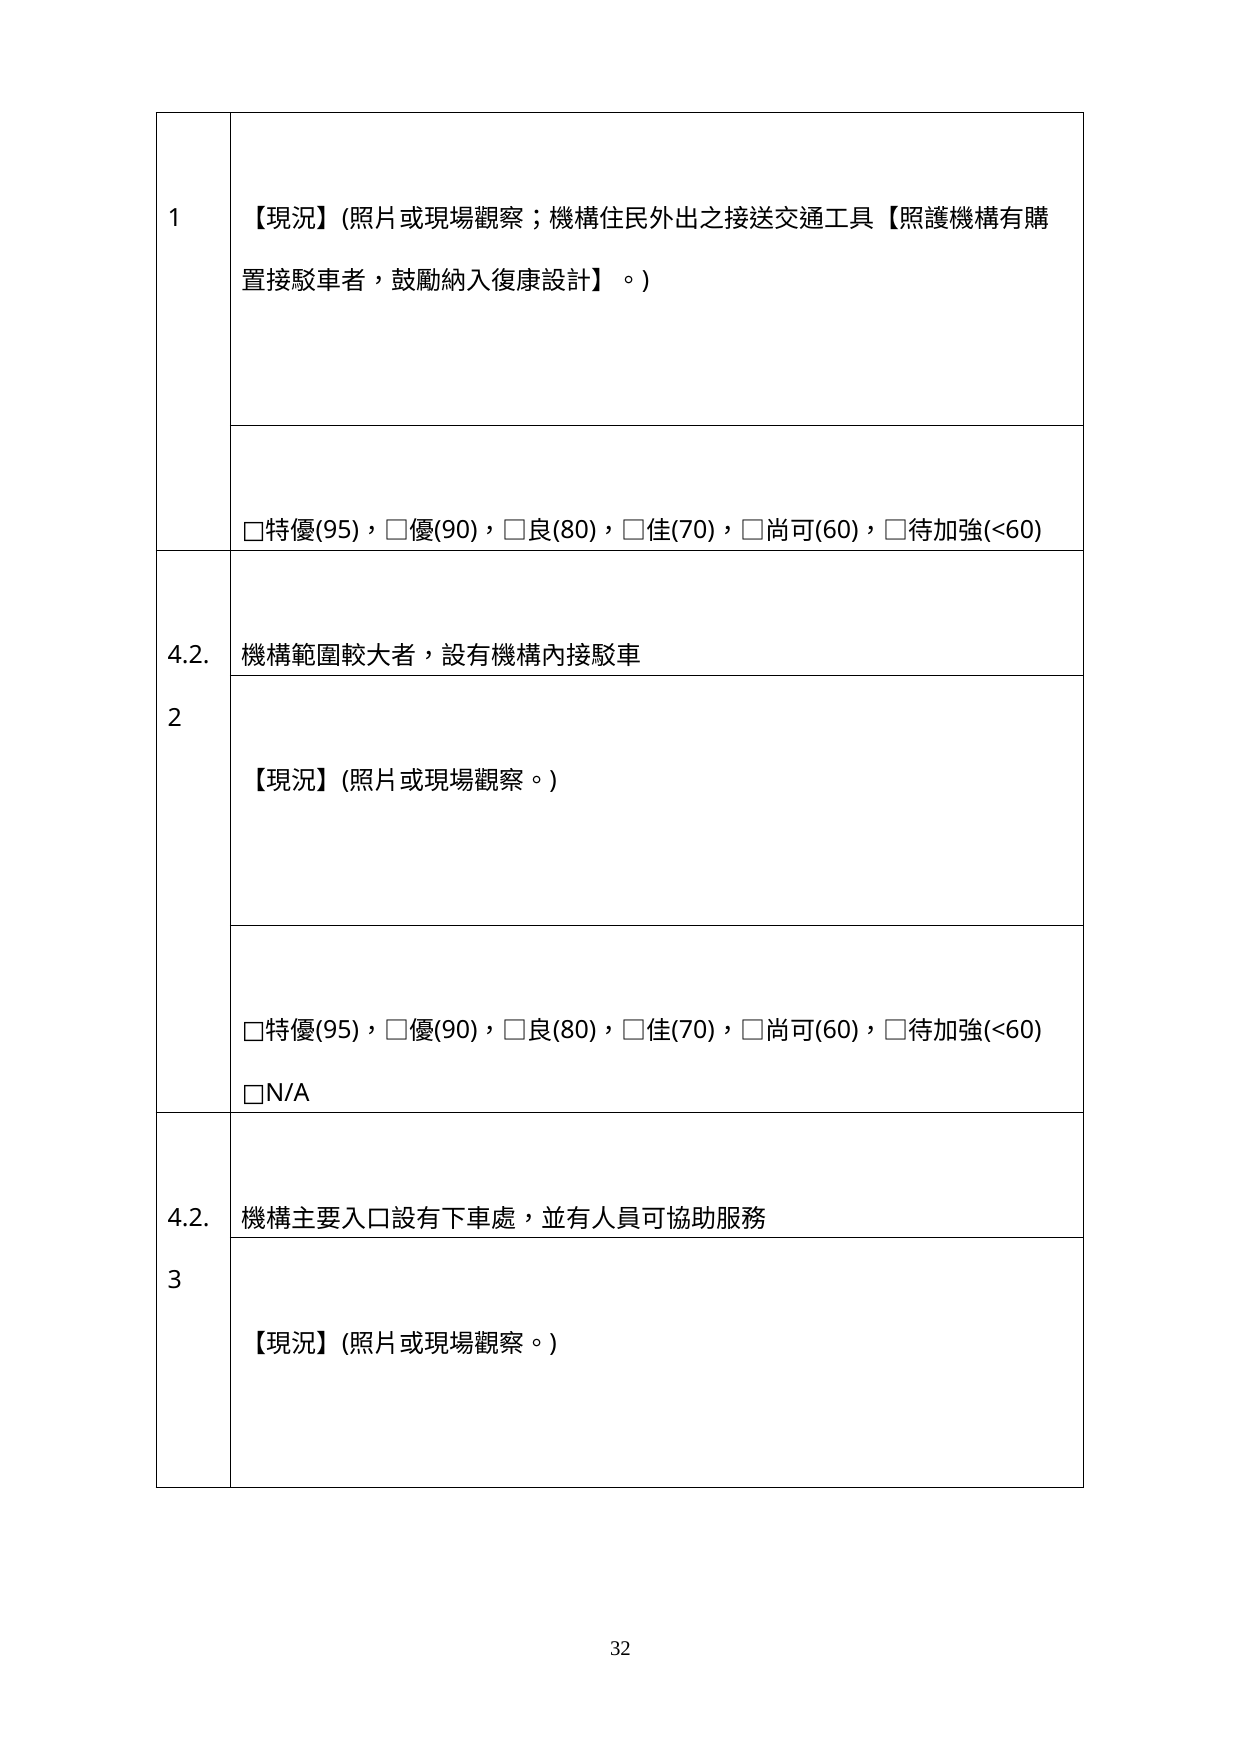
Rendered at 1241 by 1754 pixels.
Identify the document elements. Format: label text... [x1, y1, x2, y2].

table_cell □特優(95)，□優(90)，□良(80)，□佳(70)，□尚可(60)，□待加強(<60) [231, 426, 1083, 550]
table_cell 4.2.2 [157, 551, 230, 1112]
table_cell 機構範圍較大者，設有機構內接駁車 [231, 551, 1083, 675]
table_cell 機構主要入口設有下車處，並有人員可協助服務 [231, 1113, 1083, 1237]
table_cell 【現況】(照片或現場觀察。) [231, 1238, 1083, 1487]
table_cell 【現況】(照片或現場觀察；機構住民外出之接送交通工具【照護機構有購置接駁車者，鼓勵納入復康設計】。) [231, 113, 1083, 425]
table_header 1 [157, 113, 230, 550]
table_cell □特優(95)，□優(90)，□良(80)，□佳(70)，□尚可(60)，□待加強(<60) □N/A [231, 926, 1083, 1112]
table_cell 4.2.3 [157, 1113, 230, 1487]
table_cell 【現況】(照片或現場觀察。) [231, 676, 1083, 925]
